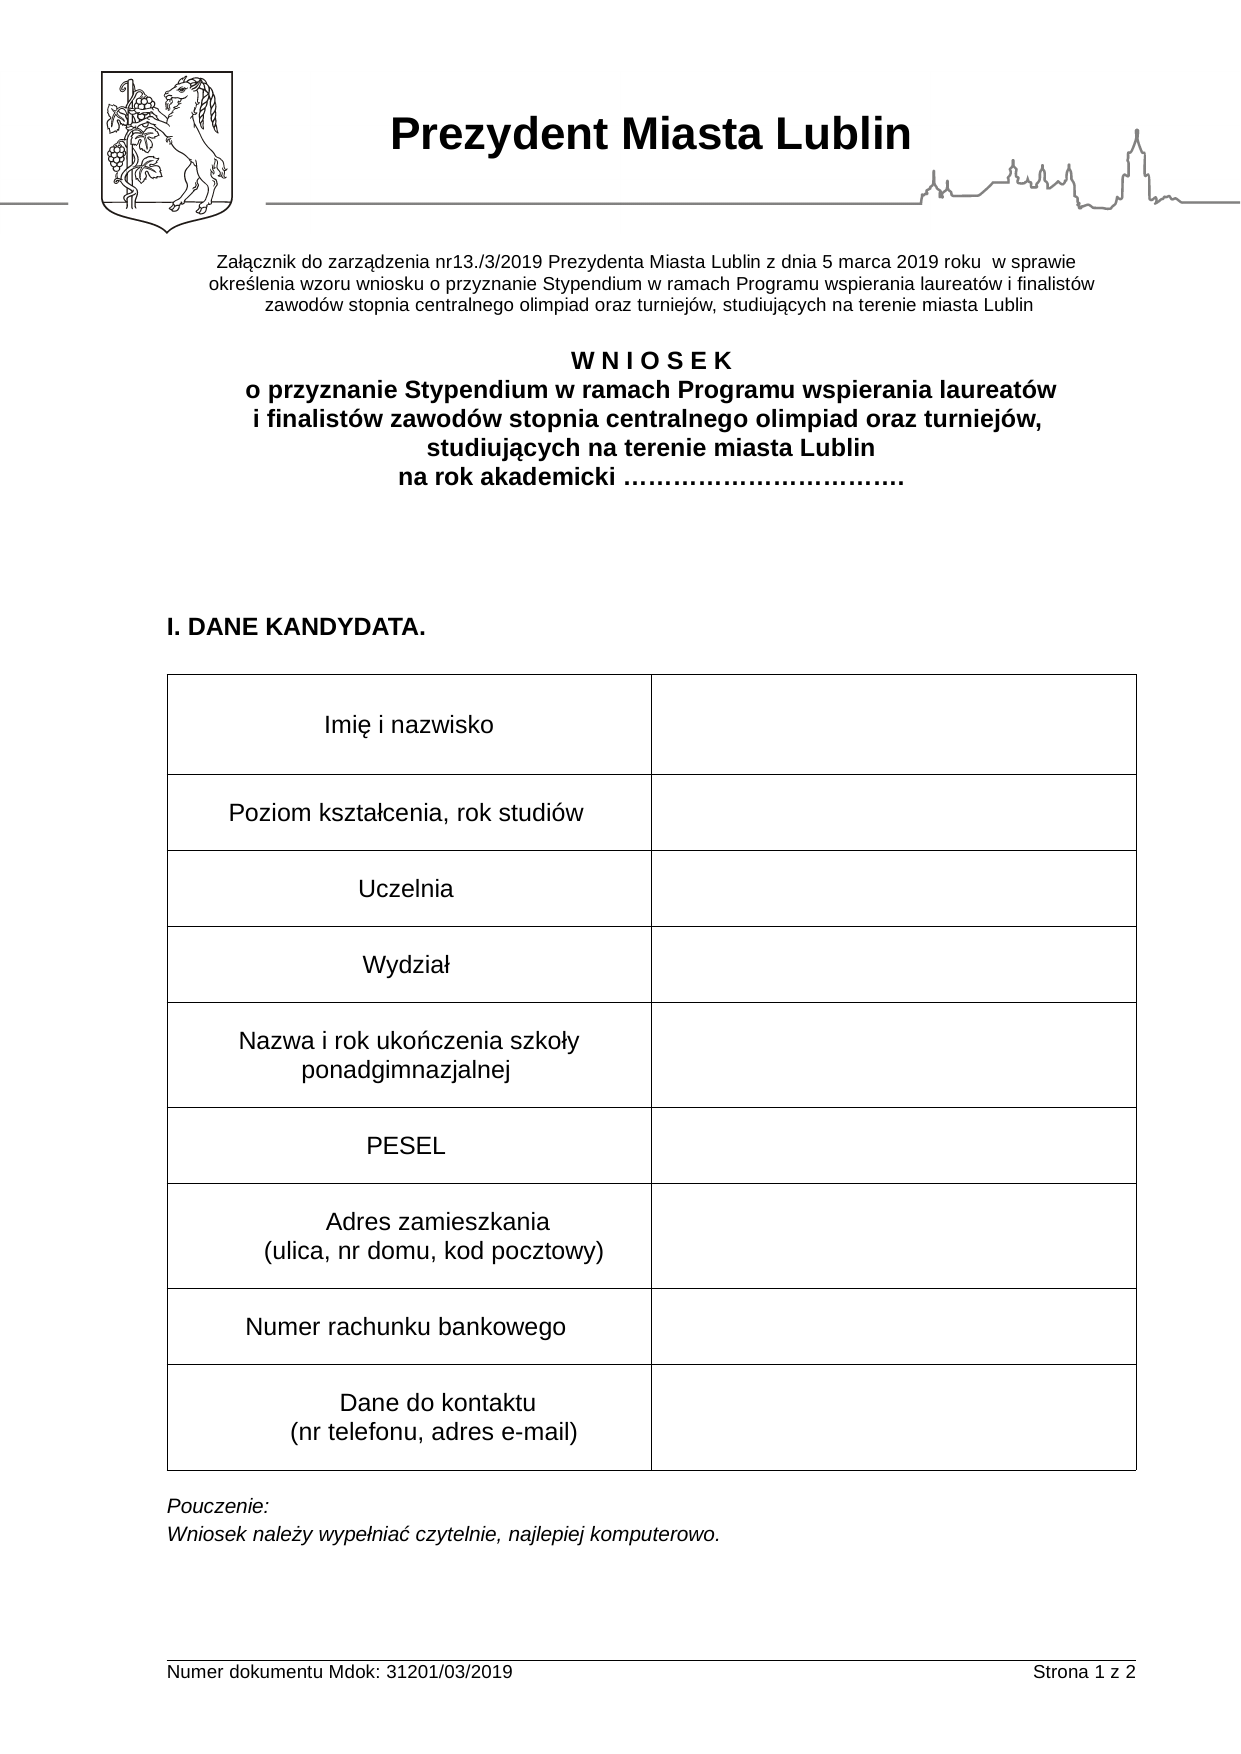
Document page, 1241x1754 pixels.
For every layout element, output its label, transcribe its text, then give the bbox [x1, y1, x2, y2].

table_cell [652, 927, 1136, 1002]
table_cell [652, 1003, 1136, 1107]
table_cell Poziom kształcenia, rok studiów [168, 775, 651, 850]
picture [0, 71, 1241, 234]
table_cell Nazwa i rok ukończenia szkoły ponadgimnazjalnej [168, 1003, 651, 1107]
table_header Imię i nazwisko [168, 675, 651, 774]
text I. DANE KANDYDATA. [167, 612, 1136, 641]
table_cell [652, 1365, 1136, 1469]
table_cell [652, 1289, 1136, 1364]
table_header [652, 675, 1136, 774]
table_cell [652, 775, 1136, 850]
table_cell Wydział [168, 927, 651, 1002]
table_cell [652, 1184, 1136, 1288]
table_cell Numer rachunku bankowego [168, 1289, 651, 1364]
text Pouczenie: [167, 1494, 1136, 1518]
text W N I O S E K o przyznanie Stypendium w ramach Programu wspierania laureatów i finalistów zawodów stopnia centralnego olimpiad oraz turniejów, studiujących na terenie miasta Lublin na rok akademicki ……………………………. [167, 346, 1136, 520]
table_cell Uczelnia [168, 851, 651, 926]
table_cell Adres zamieszkania (ulica, nr domu, kod pocztowy) [168, 1184, 651, 1288]
table_cell PESEL [168, 1108, 651, 1183]
text Wniosek należy wypełniać czytelnie, najlepiej komputerowo. [167, 1518, 1136, 1547]
table_cell [652, 851, 1136, 926]
table_cell Dane do kontaktu (nr telefonu, adres e-mail) [168, 1365, 651, 1469]
table_cell [652, 1108, 1136, 1183]
